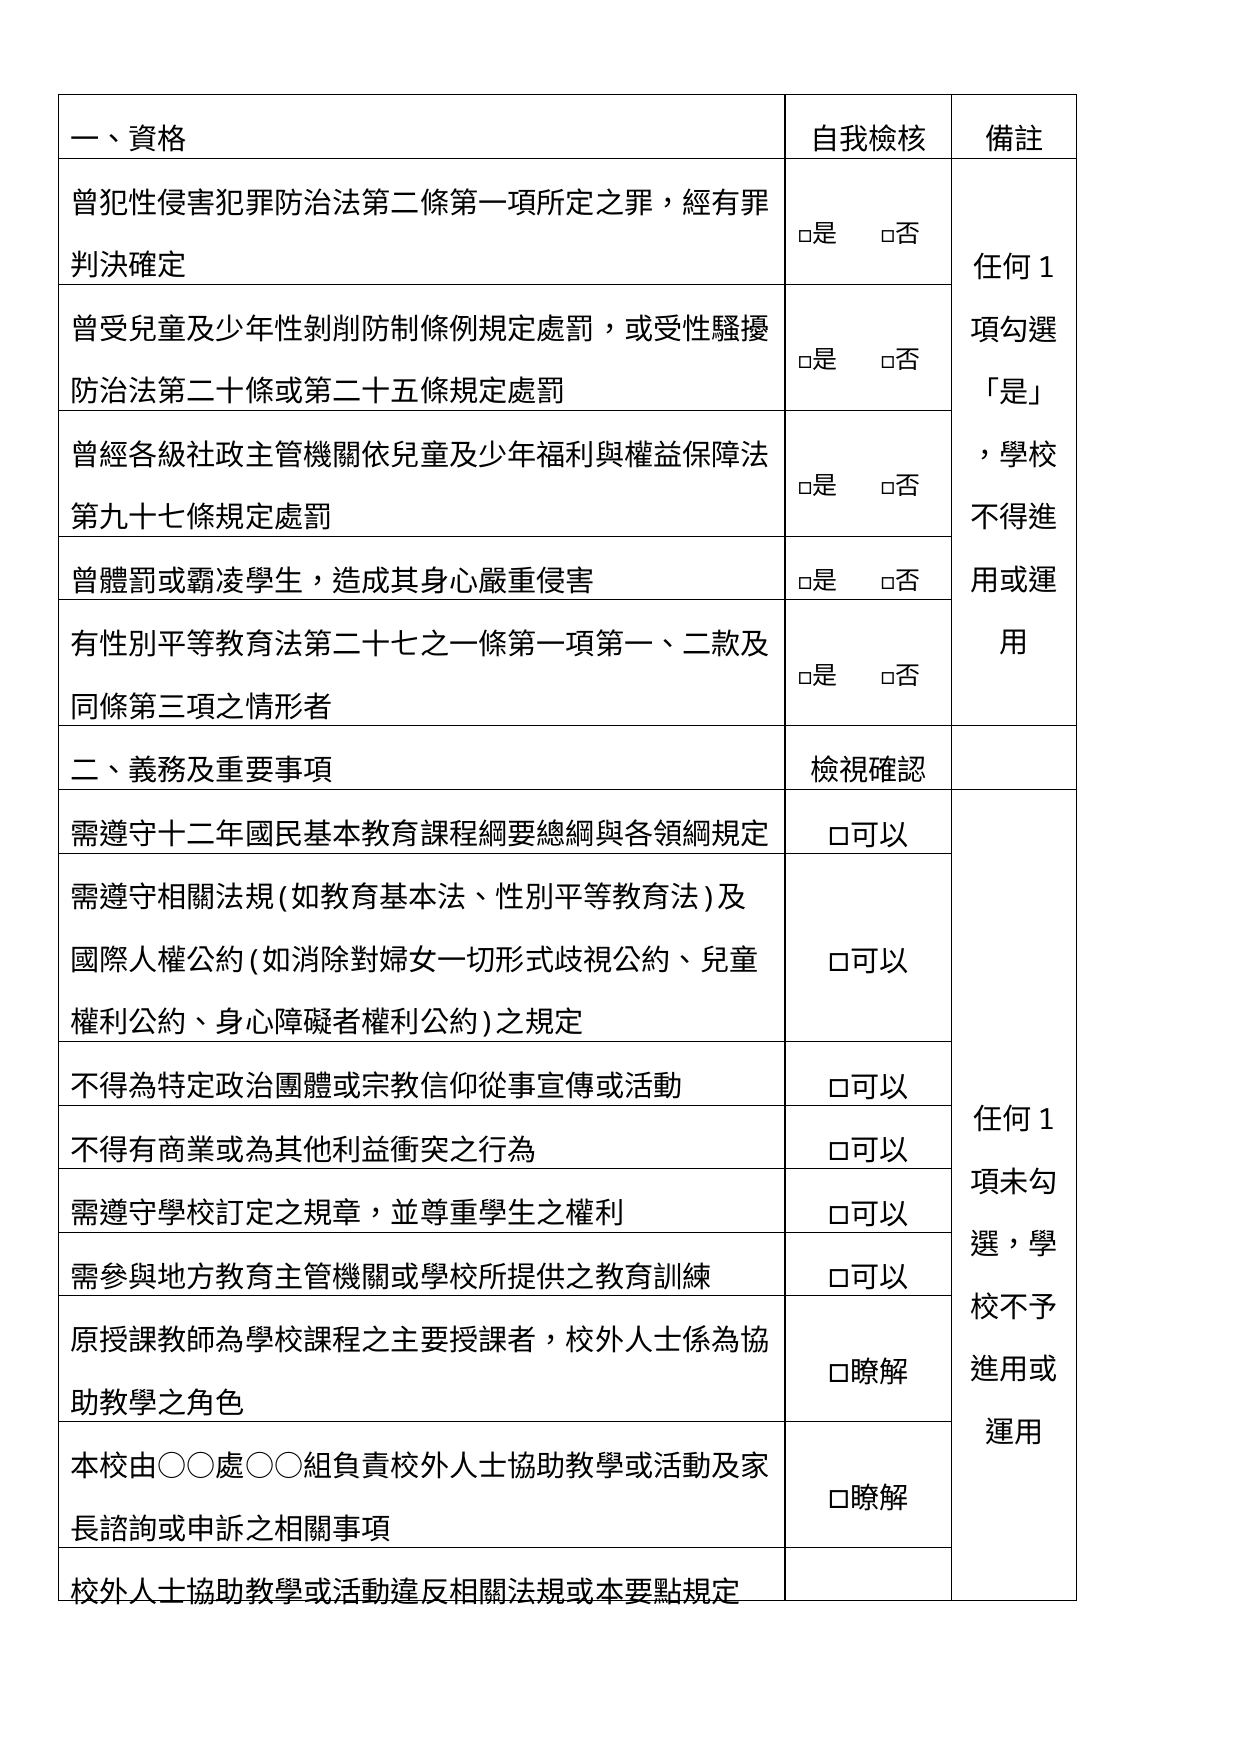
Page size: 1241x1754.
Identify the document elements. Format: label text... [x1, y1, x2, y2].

table_cell 需遵守十二年國民基本教育課程綱要總綱與各領綱規定 [59, 790, 784, 852]
table_cell □可以 [786, 854, 951, 1041]
table_cell 曾受兒童及少年性剝削防制條例規定處罰，或受性騷擾防治法第二十條或第二十五條規定處罰 [59, 285, 784, 410]
table_cell 需遵守相關法規(如教育基本法、性別平等教育法)及國際人權公約(如消除對婦女一切形式歧視公約、兒童權利公約、身心障礙者權利公約)之規定 [59, 854, 784, 1041]
table_cell □可以 [786, 1169, 951, 1232]
table_cell □是 [786, 537, 849, 599]
table_cell □可以 [786, 1042, 951, 1104]
table_cell □是 [786, 411, 849, 536]
table_cell 檢視確認 [786, 726, 951, 789]
table_cell □否 [850, 285, 951, 410]
table_cell □瞭解 [786, 1422, 951, 1547]
table_header 一、資格 [59, 95, 784, 158]
table_cell □否 [850, 537, 951, 599]
table_cell 需遵守學校訂定之規章，並尊重學生之權利 [59, 1169, 784, 1232]
table_cell 曾犯性侵害犯罪防治法第二條第一項所定之罪，經有罪判決確定 [59, 159, 784, 284]
table_cell □否 [850, 159, 951, 284]
table_cell □否 [850, 411, 951, 536]
table_cell □可以 [786, 790, 951, 852]
table_cell 本校由○○處○○組負責校外人士協助教學或活動及家長諮詢或申訴之相關事項 [59, 1422, 784, 1547]
table_cell 不得為特定政治團體或宗教信仰從事宣傳或活動 [59, 1042, 784, 1104]
table_cell □是 [786, 600, 849, 725]
table_cell 二、義務及重要事項 [59, 726, 784, 789]
table_cell 不得有商業或為其他利益衝突之行為 [59, 1106, 784, 1168]
table_cell □是 [786, 159, 849, 284]
table_cell 校外人士協助教學或活動違反相關法規或本要點規定者，本校應終止契約關係或運用關係，並依相關法令處理 [59, 1548, 784, 1600]
table_cell 曾經各級社政主管機關依兒童及少年福利與權益保障法第九十七條規定處罰 [59, 411, 784, 536]
table_cell 原授課教師為學校課程之主要授課者，校外人士係為協助教學之角色 [59, 1296, 784, 1421]
table_cell 任何1項未勾選，學校不予進用或運用 [952, 790, 1076, 1600]
table_cell 任何1項勾選「是」，學校不得進用或運用 [952, 159, 1076, 725]
table_cell □可以 [786, 1106, 951, 1168]
table_cell □否 [850, 600, 951, 725]
table_cell [952, 726, 1076, 789]
table_cell □瞭解 [786, 1548, 951, 1600]
table_cell □是 [786, 285, 849, 410]
table_cell □可以 [786, 1233, 951, 1295]
table_cell 需參與地方教育主管機關或學校所提供之教育訓練 [59, 1233, 784, 1295]
table_header 自我檢核 [786, 95, 951, 158]
table_cell 有性別平等教育法第二十七之一條第一項第一、二款及同條第三項之情形者 [59, 600, 784, 725]
table_cell □瞭解 [786, 1296, 951, 1421]
table_cell 曾體罰或霸凌學生，造成其身心嚴重侵害 [59, 537, 784, 599]
table_header 備註 [952, 95, 1076, 158]
